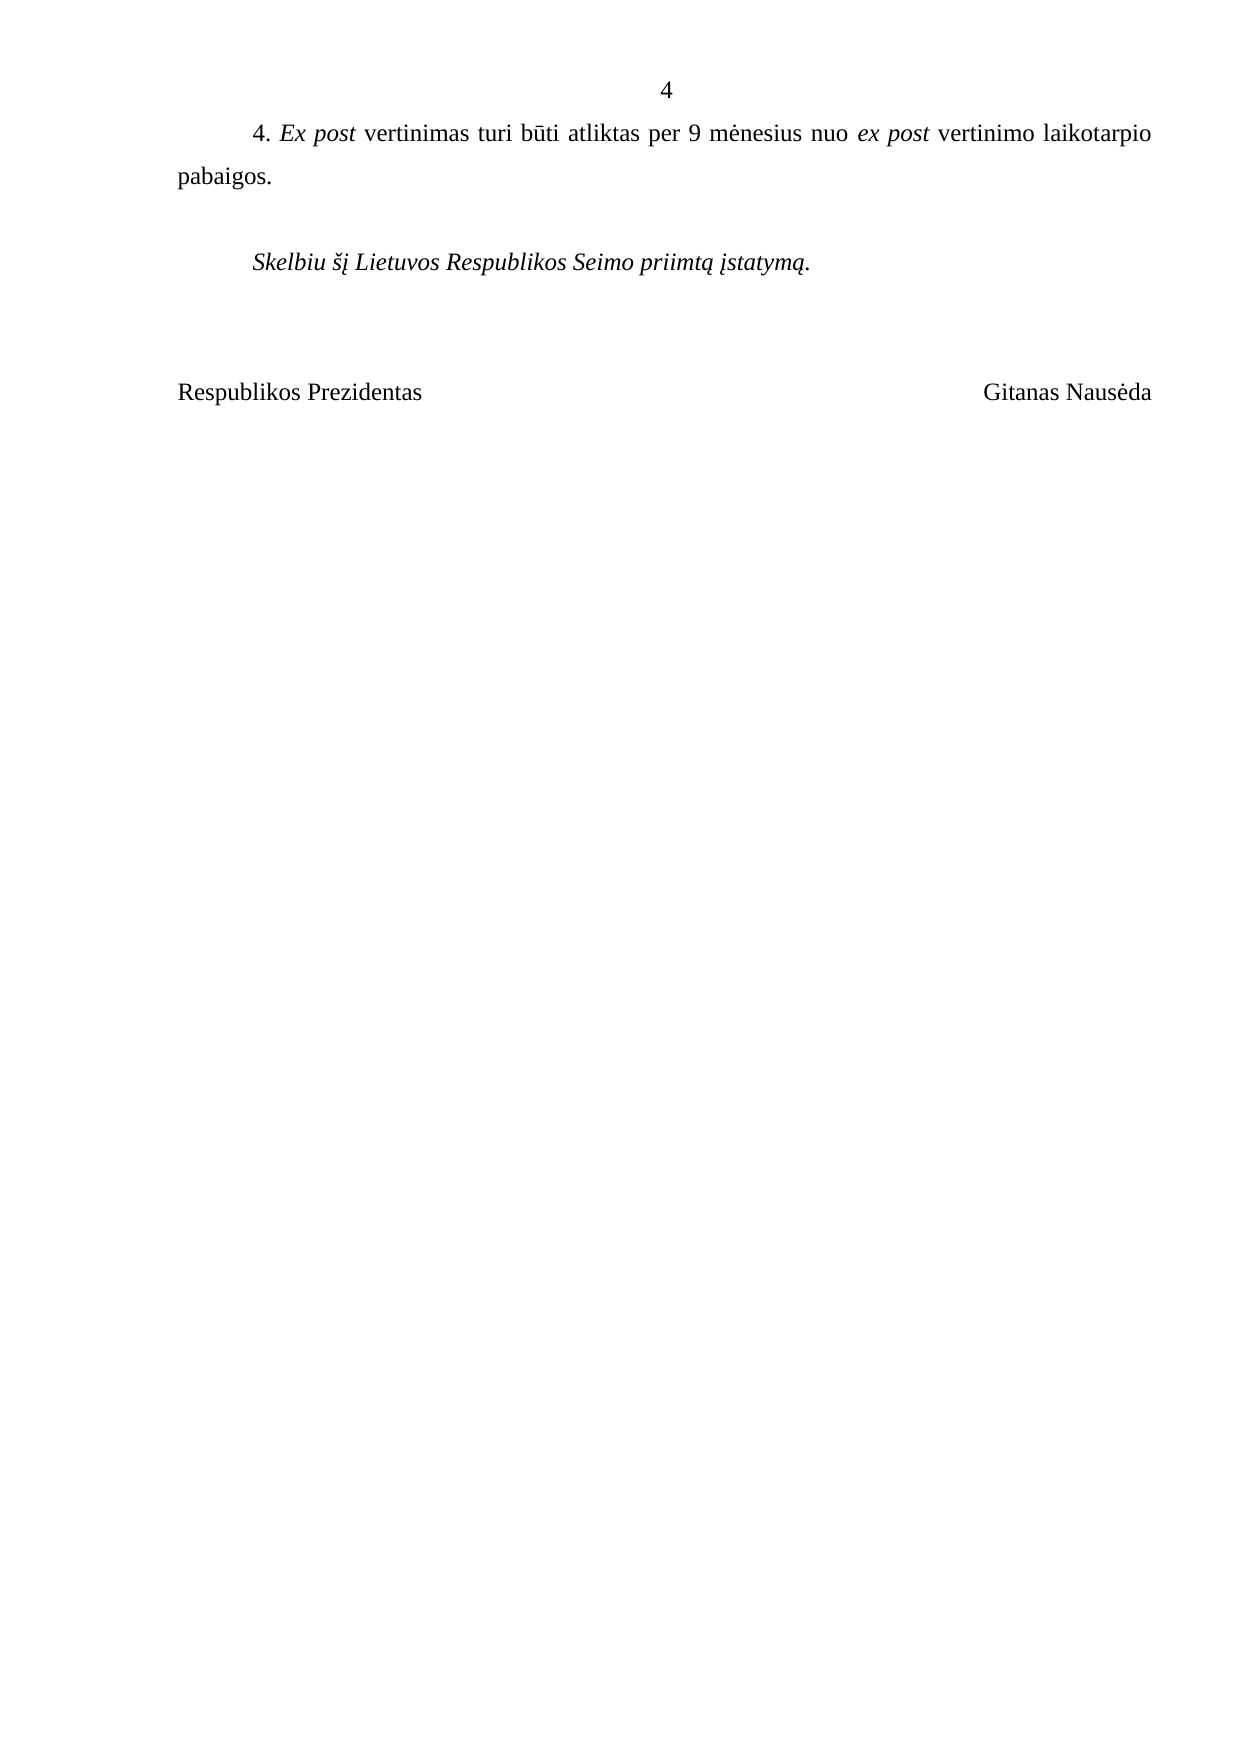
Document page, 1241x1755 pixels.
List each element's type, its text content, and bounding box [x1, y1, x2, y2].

text Skelbiu šį Lietuvos Respublikos Seimo priimtą įstatymą. [177, 247, 1152, 276]
text 4. Ex post vertinimas turi būti atliktas per 9 mėnesius nuo ex post vertinimo laikotarpio pabaigos. [177, 118, 1152, 190]
text Respublikos Prezidentas Gitanas Nausėda [177, 377, 1152, 406]
